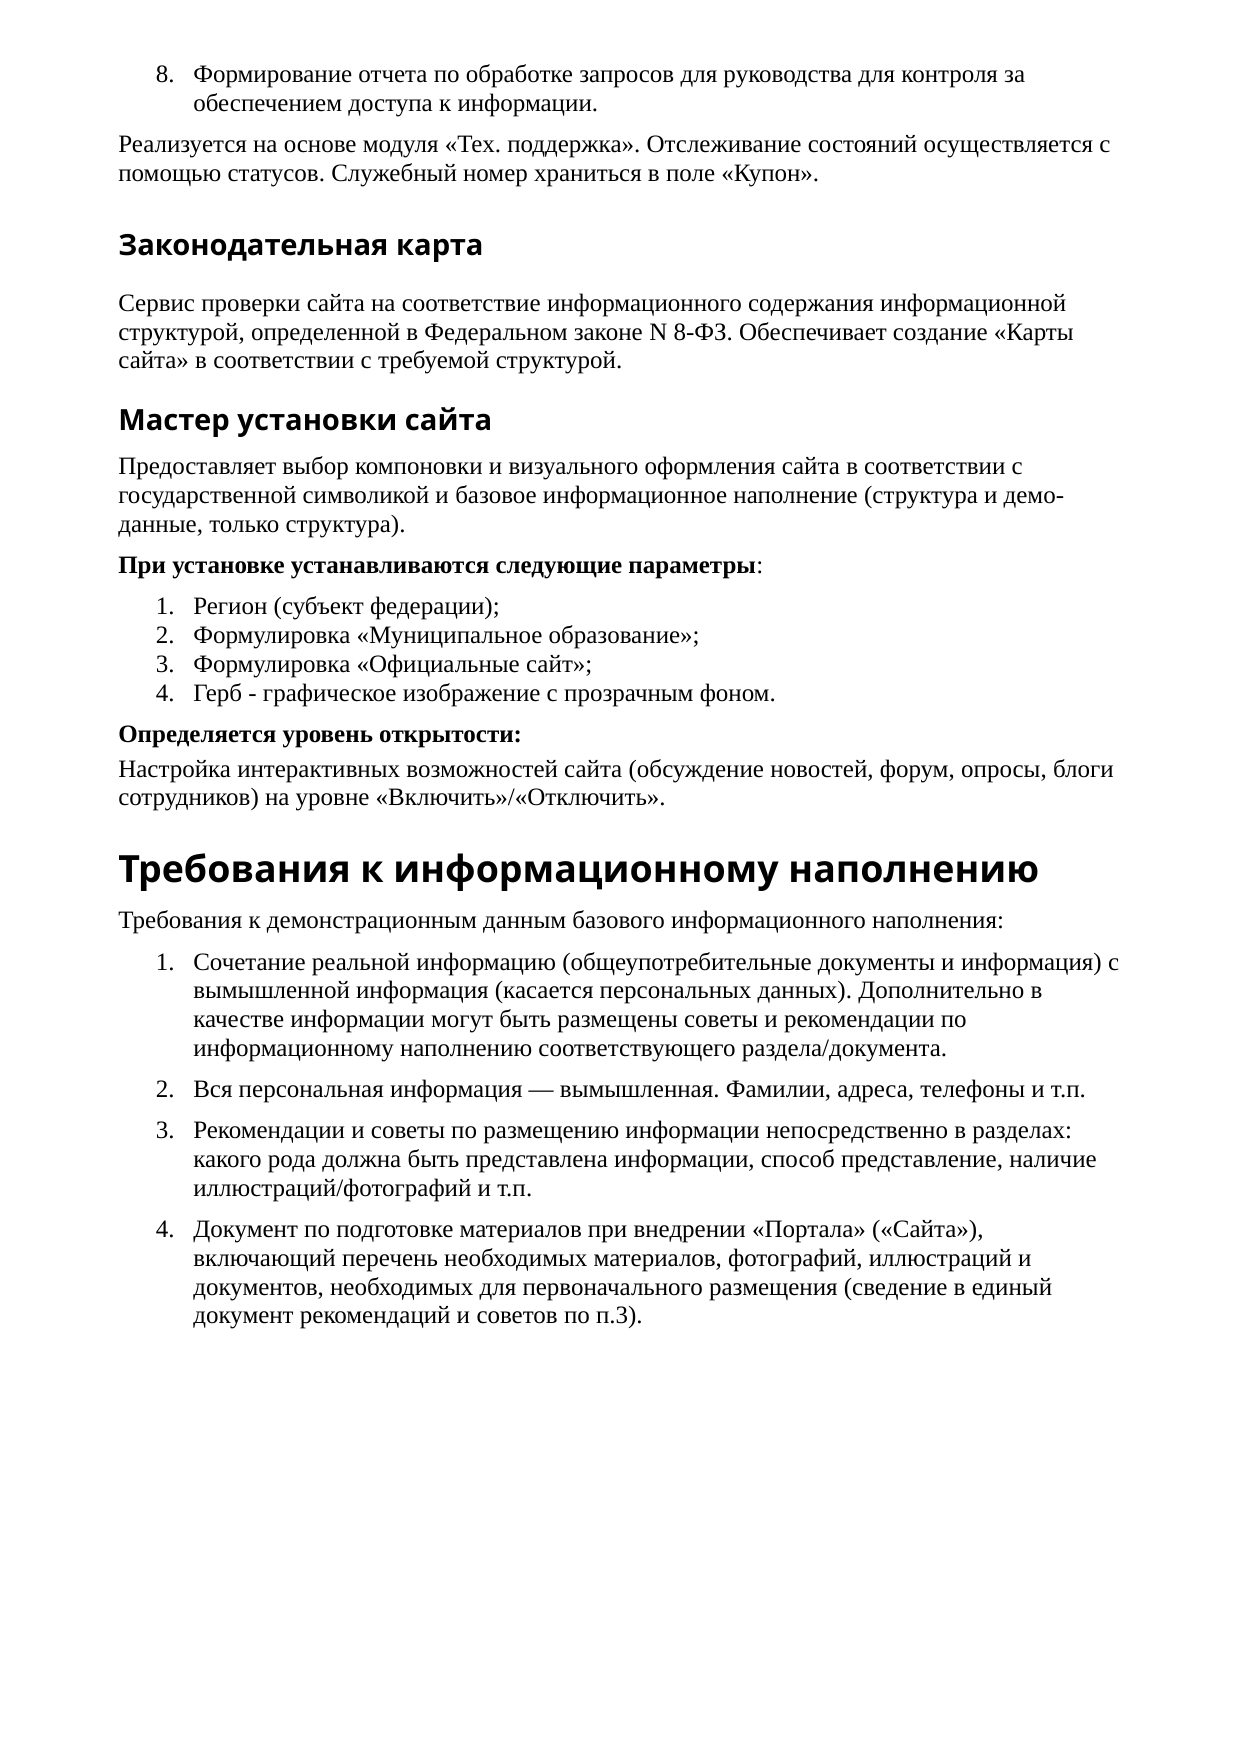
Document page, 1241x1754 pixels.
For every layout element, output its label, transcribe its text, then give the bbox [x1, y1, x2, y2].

list Документ по подготовке материалов при внедрении «Портала» («Сайта»), включающий перечень необходимых материалов, фотографий, иллюстраций и документов, необходимых для первоначального размещения (сведение в единый документ рекомендаций и советов по п.3). [156, 1214, 1122, 1329]
text Сервис проверки сайта на соответствие информационного содержания информационной структурой, определенной в Федеральном законе N 8-ФЗ. Обеспечивает создание «Карты сайта» в соответствии с требуемой структурой. [118, 288, 1122, 374]
list Регион (субъект федерации); [156, 591, 1122, 620]
list Вся персональная информация — вымышленная. Фамилии, адреса, телефоны и т.п. [156, 1074, 1122, 1103]
text Предоставляет выбор компоновки и визуального оформления сайта в соответствии с государственной символикой и базовое информационное наполнение (структура и демо-данные, только структура). [118, 451, 1122, 538]
subtitle Требования к информационному наполнению [118, 842, 1122, 893]
list Формирование отчета по обработке запросов для руководства для контроля за обеспечением доступа к информации. [156, 59, 1122, 117]
list Формулировка «Муниципальное образование»; [156, 620, 1122, 649]
text Определяется уровень открытости: [118, 719, 1122, 748]
list Рекомендации и советы по размещению информации непосредственно в разделах: какого рода должна быть представлена информации, способ представление, наличие иллюстраций/фотографий и т.п. [156, 1116, 1122, 1202]
list Формулировка «Официальные сайт»; [156, 649, 1122, 678]
subtitle Мастер установки сайта [118, 399, 1122, 439]
list Сочетание реальной информацию (общеупотребительные документы и информация) с вымышленной информация (касается персональных данных). Дополнительно в качестве информации могут быть размещены советы и рекомендации по информационному наполнению соответствующего раздела/документа. [156, 947, 1122, 1062]
text Требования к демонстрационным данным базового информационного наполнения: [118, 906, 1122, 934]
list Герб - графическое изображение с прозрачным фоном. [156, 678, 1122, 706]
text Реализуется на основе модуля «Тех. поддержка». Отслеживание состояний осуществляется с помощью статусов. Служебный номер храниться в поле «Купон». [118, 129, 1122, 187]
subtitle Законодательная карта [118, 224, 1122, 264]
text При установке устанавливаются следующие параметры: [118, 550, 1122, 579]
text Настройка интерактивных возможностей сайта (обсуждение новостей, форум, опросы, блоги сотрудников) на уровне «Включить»/«Отключить». [118, 754, 1122, 811]
